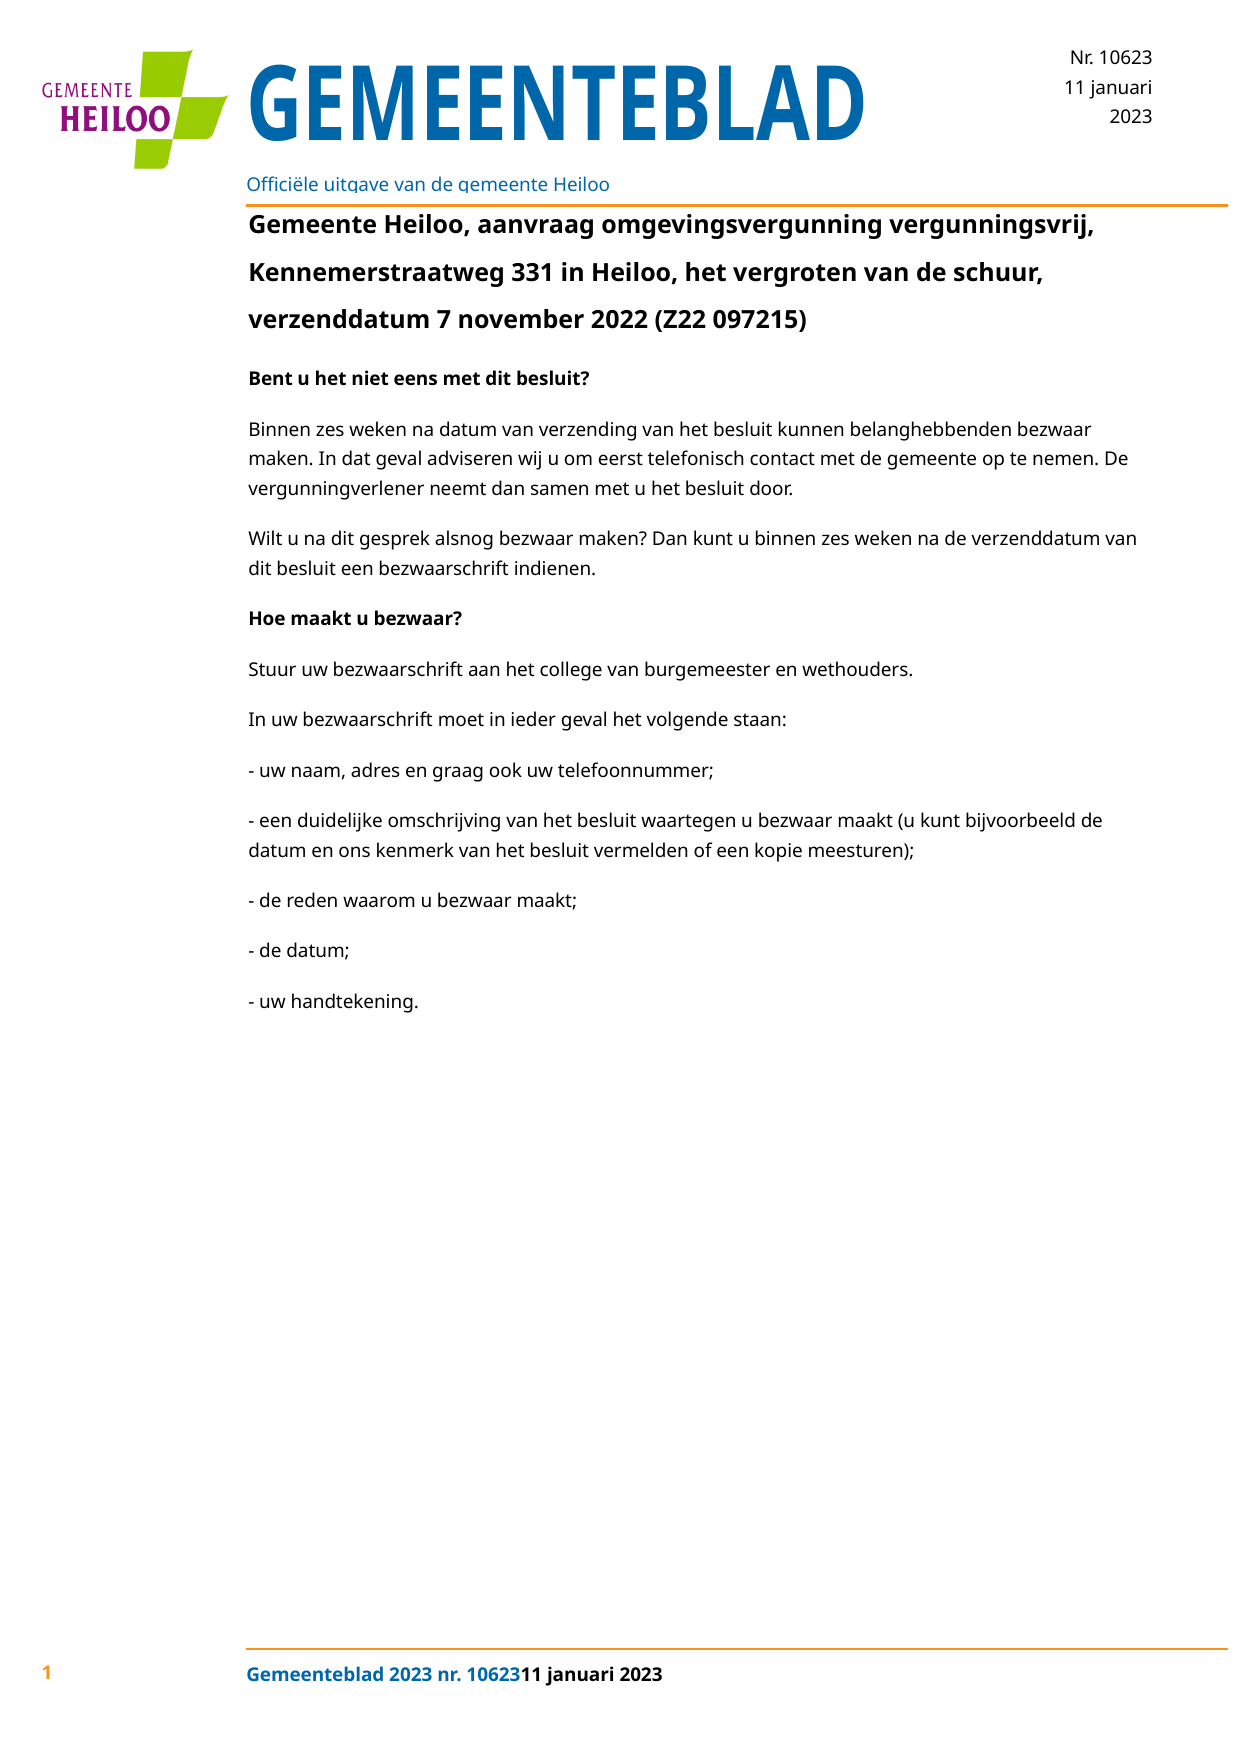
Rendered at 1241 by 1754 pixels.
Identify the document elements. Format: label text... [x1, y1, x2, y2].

text - uw naam, adres en graag ook uw telefoonnummer; [248, 757, 1152, 782]
text Hoe maakt u bezwaar? [248, 606, 1152, 631]
text Gemeente Heiloo, aanvraag omgevingsvergunning vergunningsvrij, Kennemerstraatweg 331 in Heiloo, het vergroten van de schuur, verzenddatum 7 november 2022 (Z22 097215) [248, 207, 1152, 336]
text Wilt u na dit gesprek alsnog bezwaar maken? Dan kunt u binnen zes weken na de verzenddatum van dit besluit een bezwaarschrift indienen. [248, 526, 1152, 581]
text Binnen zes weken na datum van verzending van het besluit kunnen belanghebbenden bezwaar maken. In dat geval adviseren wij u om eerst telefonisch contact met de gemeente op te nemen. De vergunningverlener neemt dan samen met u het besluit door. [248, 416, 1152, 501]
text Bent u het niet eens met dit besluit? [248, 366, 1152, 391]
text - een duidelijke omschrijving van het besluit waartegen u bezwaar maakt (u kunt bijvoorbeeld de datum en ons kenmerk van het besluit vermelden of een kopie meesturen); [248, 807, 1152, 862]
text Stuur uw bezwaarschrift aan het college van burgemeester en wethouders. [248, 656, 1152, 682]
text - de datum; [248, 938, 1152, 963]
text In uw bezwaarschrift moet in ieder geval het volgende staan: [248, 706, 1152, 732]
text - de reden waarom u bezwaar maakt; [248, 887, 1152, 913]
picture [41, 47, 231, 172]
text - uw handtekening. [248, 988, 1152, 1014]
